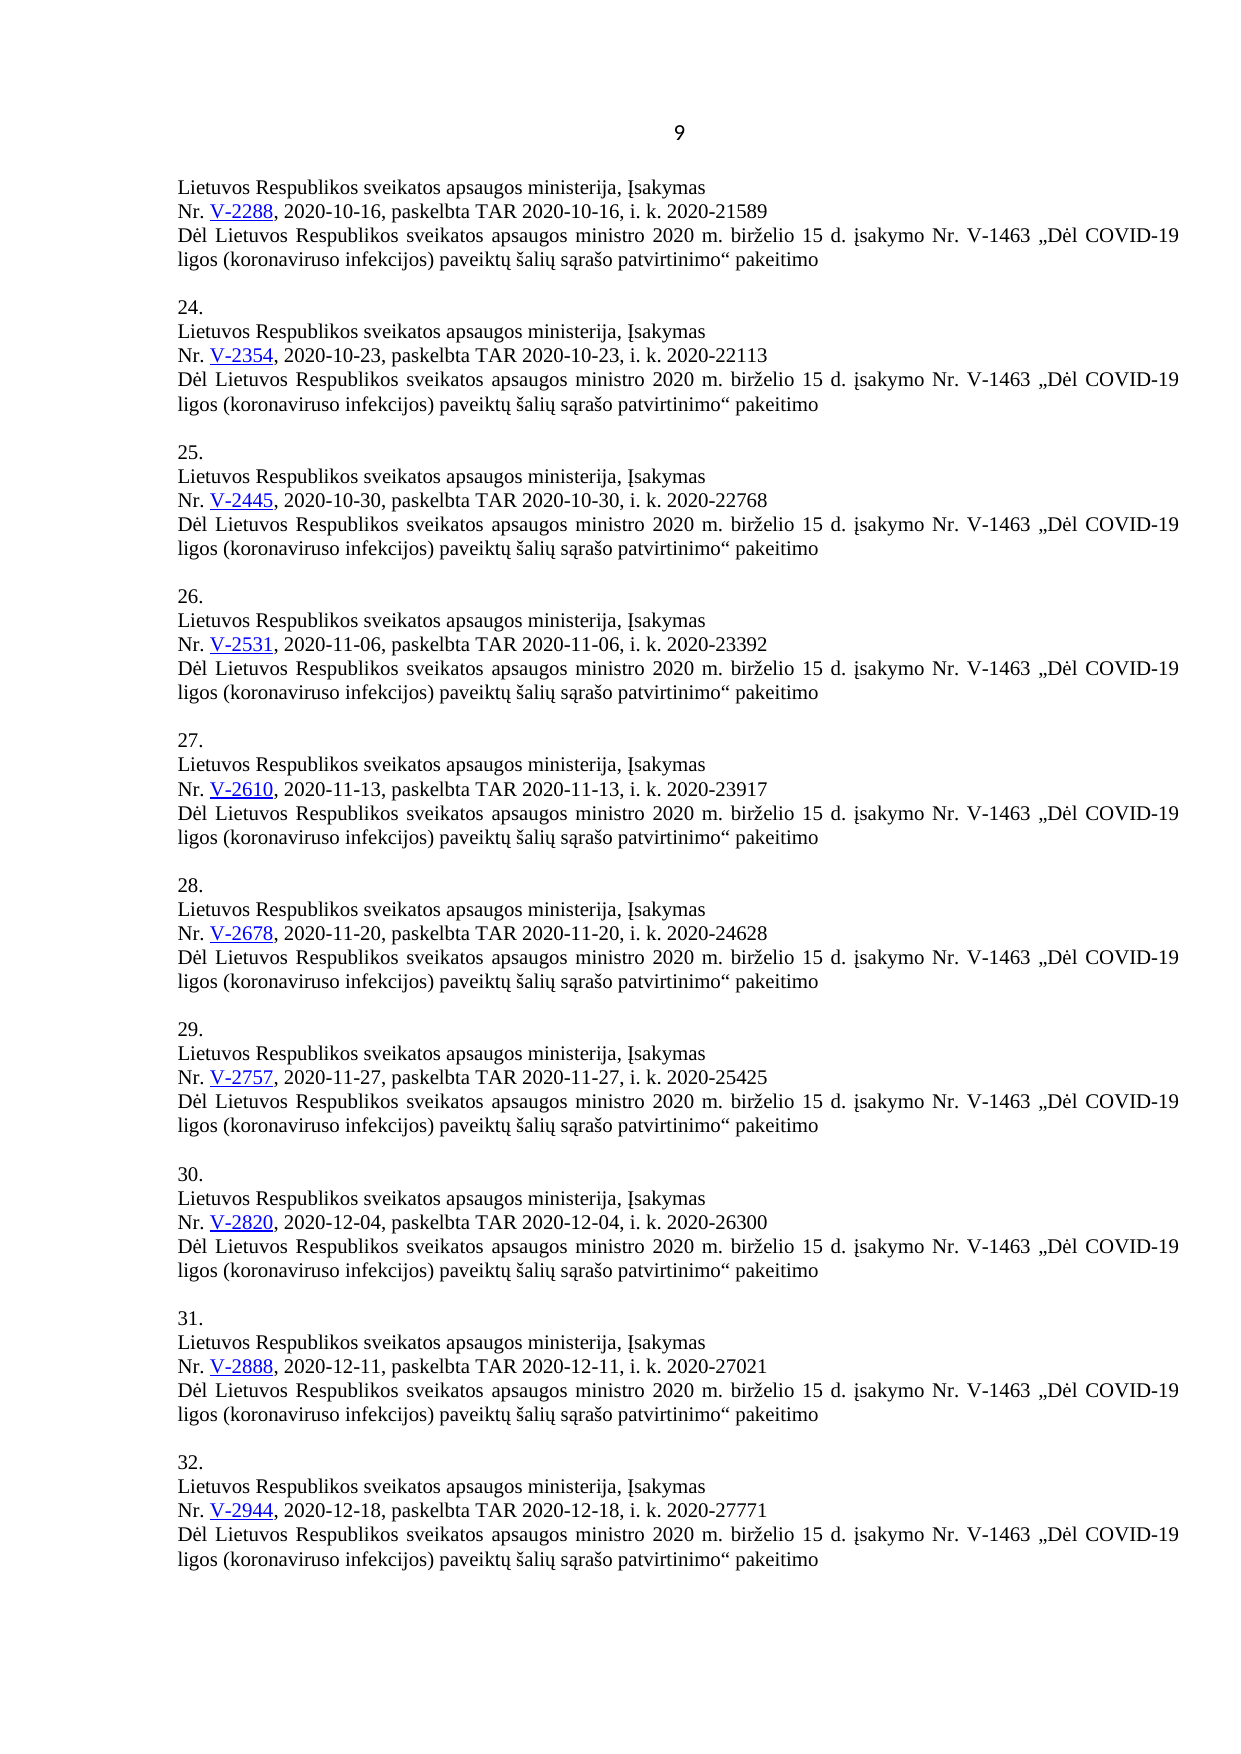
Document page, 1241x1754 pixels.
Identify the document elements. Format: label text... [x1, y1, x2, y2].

text 32. [177, 1450, 1181, 1474]
text Dėl Lietuvos Respublikos sveikatos apsaugos ministro 2020 m. birželio 15 d. įsakymo Nr. V-1463 „Dėl COVID-19 ligos (koronaviruso infekcijos) paveiktų šalių sąrašo patvirtinimo“ pakeitimo [177, 1089, 1181, 1137]
text 30. [177, 1161, 1181, 1186]
text Lietuvos Respublikos sveikatos apsaugos ministerija, Įsakymas [177, 1474, 1181, 1498]
text Lietuvos Respublikos sveikatos apsaugos ministerija, Įsakymas [177, 319, 1181, 343]
text Dėl Lietuvos Respublikos sveikatos apsaugos ministro 2020 m. birželio 15 d. įsakymo Nr. V-1463 „Dėl COVID-19 ligos (koronaviruso infekcijos) paveiktų šalių sąrašo patvirtinimo“ pakeitimo [177, 223, 1181, 271]
text Nr. V-2288, 2020-10-16, paskelbta TAR 2020-10-16, i. k. 2020-21589 [177, 199, 1181, 223]
text Lietuvos Respublikos sveikatos apsaugos ministerija, Įsakymas [177, 752, 1181, 776]
text Lietuvos Respublikos sveikatos apsaugos ministerija, Įsakymas [177, 1330, 1181, 1354]
text Nr. V-2354, 2020-10-23, paskelbta TAR 2020-10-23, i. k. 2020-22113 [177, 343, 1181, 367]
text Dėl Lietuvos Respublikos sveikatos apsaugos ministro 2020 m. birželio 15 d. įsakymo Nr. V-1463 „Dėl COVID-19 ligos (koronaviruso infekcijos) paveiktų šalių sąrašo patvirtinimo“ pakeitimo [177, 801, 1181, 849]
text Nr. V-2820, 2020-12-04, paskelbta TAR 2020-12-04, i. k. 2020-26300 [177, 1209, 1181, 1234]
text 25. [177, 439, 1181, 464]
text Lietuvos Respublikos sveikatos apsaugos ministerija, Įsakymas [177, 1186, 1181, 1209]
text Lietuvos Respublikos sveikatos apsaugos ministerija, Įsakymas [177, 1041, 1181, 1065]
text 29. [177, 1017, 1181, 1041]
text Dėl Lietuvos Respublikos sveikatos apsaugos ministro 2020 m. birželio 15 d. įsakymo Nr. V-1463 „Dėl COVID-19 ligos (koronaviruso infekcijos) paveiktų šalių sąrašo patvirtinimo“ pakeitimo [177, 1378, 1181, 1426]
text Nr. V-2888, 2020-12-11, paskelbta TAR 2020-12-11, i. k. 2020-27021 [177, 1354, 1181, 1378]
text Nr. V-2757, 2020-11-27, paskelbta TAR 2020-11-27, i. k. 2020-25425 [177, 1065, 1181, 1089]
text 26. [177, 584, 1181, 608]
text Nr. V-2610, 2020-11-13, paskelbta TAR 2020-11-13, i. k. 2020-23917 [177, 776, 1181, 801]
text 27. [177, 728, 1181, 752]
text 24. [177, 295, 1181, 319]
text Dėl Lietuvos Respublikos sveikatos apsaugos ministro 2020 m. birželio 15 d. įsakymo Nr. V-1463 „Dėl COVID-19 ligos (koronaviruso infekcijos) paveiktų šalių sąrašo patvirtinimo“ pakeitimo [177, 1234, 1181, 1282]
text 28. [177, 873, 1181, 897]
text Nr. V-2944, 2020-12-18, paskelbta TAR 2020-12-18, i. k. 2020-27771 [177, 1498, 1181, 1522]
text Nr. V-2445, 2020-10-30, paskelbta TAR 2020-10-30, i. k. 2020-22768 [177, 488, 1181, 512]
text Lietuvos Respublikos sveikatos apsaugos ministerija, Įsakymas [177, 175, 1181, 199]
text Dėl Lietuvos Respublikos sveikatos apsaugos ministro 2020 m. birželio 15 d. įsakymo Nr. V-1463 „Dėl COVID-19 ligos (koronaviruso infekcijos) paveiktų šalių sąrašo patvirtinimo“ pakeitimo [177, 512, 1181, 560]
text Dėl Lietuvos Respublikos sveikatos apsaugos ministro 2020 m. birželio 15 d. įsakymo Nr. V-1463 „Dėl COVID-19 ligos (koronaviruso infekcijos) paveiktų šalių sąrašo patvirtinimo“ pakeitimo [177, 656, 1181, 704]
text 31. [177, 1306, 1181, 1330]
text Dėl Lietuvos Respublikos sveikatos apsaugos ministro 2020 m. birželio 15 d. įsakymo Nr. V-1463 „Dėl COVID-19 ligos (koronaviruso infekcijos) paveiktų šalių sąrašo patvirtinimo“ pakeitimo [177, 1522, 1181, 1571]
text Lietuvos Respublikos sveikatos apsaugos ministerija, Įsakymas [177, 464, 1181, 488]
text Nr. V-2678, 2020-11-20, paskelbta TAR 2020-11-20, i. k. 2020-24628 [177, 921, 1181, 945]
text Dėl Lietuvos Respublikos sveikatos apsaugos ministro 2020 m. birželio 15 d. įsakymo Nr. V-1463 „Dėl COVID-19 ligos (koronaviruso infekcijos) paveiktų šalių sąrašo patvirtinimo“ pakeitimo [177, 367, 1181, 416]
text Dėl Lietuvos Respublikos sveikatos apsaugos ministro 2020 m. birželio 15 d. įsakymo Nr. V-1463 „Dėl COVID-19 ligos (koronaviruso infekcijos) paveiktų šalių sąrašo patvirtinimo“ pakeitimo [177, 945, 1181, 993]
text Lietuvos Respublikos sveikatos apsaugos ministerija, Įsakymas [177, 897, 1181, 921]
text Nr. V-2531, 2020-11-06, paskelbta TAR 2020-11-06, i. k. 2020-23392 [177, 632, 1181, 656]
text Lietuvos Respublikos sveikatos apsaugos ministerija, Įsakymas [177, 608, 1181, 632]
